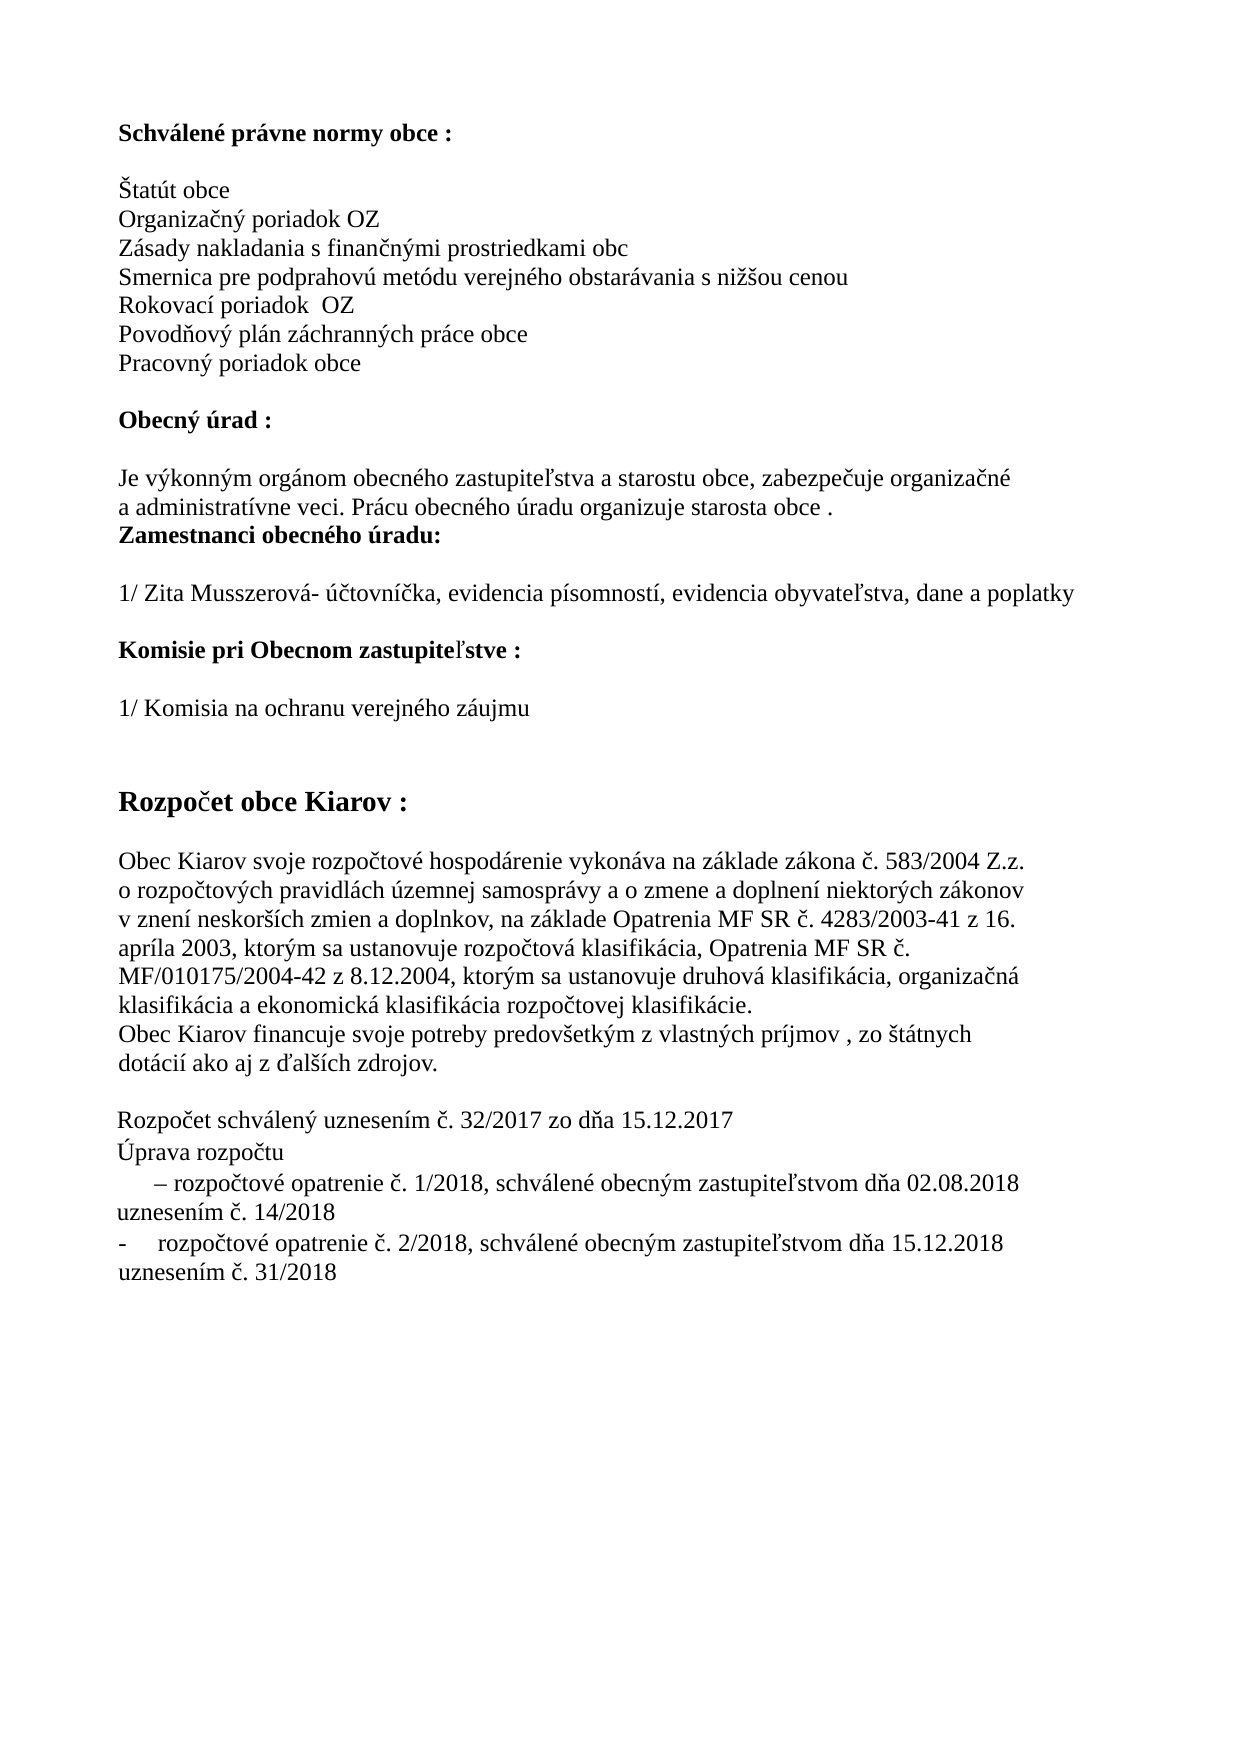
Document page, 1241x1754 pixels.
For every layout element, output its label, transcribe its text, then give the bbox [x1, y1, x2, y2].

text 1/ Komisia na ochranu verejného záujmu [118, 693, 1122, 722]
text Povodňový plán záchranných práce obce [118, 319, 1122, 348]
text Smernica pre podprahovú metódu verejného obstarávania s nižšou cenou [118, 262, 1122, 291]
text Obec Kiarov financuje svoje potreby predovšetkým z vlastných príjmov , zo štátnych [118, 1019, 1122, 1048]
text Je výkonným orgánom obecného zastupiteľstva a starostu obce, zabezpečuje organizačné [118, 463, 1122, 492]
text Pracovný poriadok obce [118, 348, 1122, 377]
text klasifikácia a ekonomická klasifikácia rozpočtovej klasifikácie. [118, 990, 1122, 1019]
text Komisie pri Obecnom zastupiteľstve : [118, 636, 1122, 664]
text MF/010175/2004-42 z 8.12.2004, ktorým sa ustanovuje druhová klasifikácia, organizačná [118, 961, 1122, 990]
text o rozpočtových pravidlách územnej samosprávy a o zmene a doplnení niektorých zákonov [118, 875, 1122, 904]
text 1/ Zita Musszerová- účtovníčka, evidencia písomností, evidencia obyvateľstva, dane a poplatky [118, 578, 1122, 607]
text – rozpočtové opatrenie č. 1/2018, schválené obecným zastupiteľstvom dňa 02.08.2018 uznesením č. 14/2018 [117, 1168, 1122, 1226]
text Obec Kiarov svoje rozpočtové hospodárenie vykonáva na základe zákona č. 583/2004 Z.z. [118, 846, 1122, 875]
text Štatút obce [118, 176, 1122, 204]
text Rokovací poriadok OZ [118, 291, 1122, 319]
text Zamestnanci obecného úradu: [118, 521, 1122, 549]
text Schválené právne normy obce : [118, 118, 1122, 147]
text Úprava rozpočtu [117, 1137, 1122, 1165]
text - rozpočtové opatrenie č. 2/2018, schválené obecným zastupiteľstvom dňa 15.12.2018 uznesením č. 31/2018 [118, 1228, 1100, 1286]
text Rozpočet schválený uznesením č. 32/2017 zo dňa 15.12.2017 [117, 1105, 1122, 1134]
text v znení neskorších zmien a doplnkov, na základe Opatrenia MF SR č. 4283/2003-41 z 16. [118, 904, 1122, 933]
text Obecný úrad : [118, 406, 1122, 434]
text apríla 2003, ktorým sa ustanovuje rozpočtová klasifikácia, Opatrenia MF SR č. [118, 933, 1122, 961]
text Zásady nakladania s finančnými prostriedkami obc [118, 233, 1122, 262]
text Organizačný poriadok OZ [118, 204, 1122, 233]
text dotácií ako aj z ďalších zdrojov. [118, 1048, 1122, 1076]
text a administratívne veci. Prácu obecného úradu organizuje starosta obce . [118, 492, 1122, 521]
text Rozpočet obce Kiarov : [118, 784, 1122, 818]
